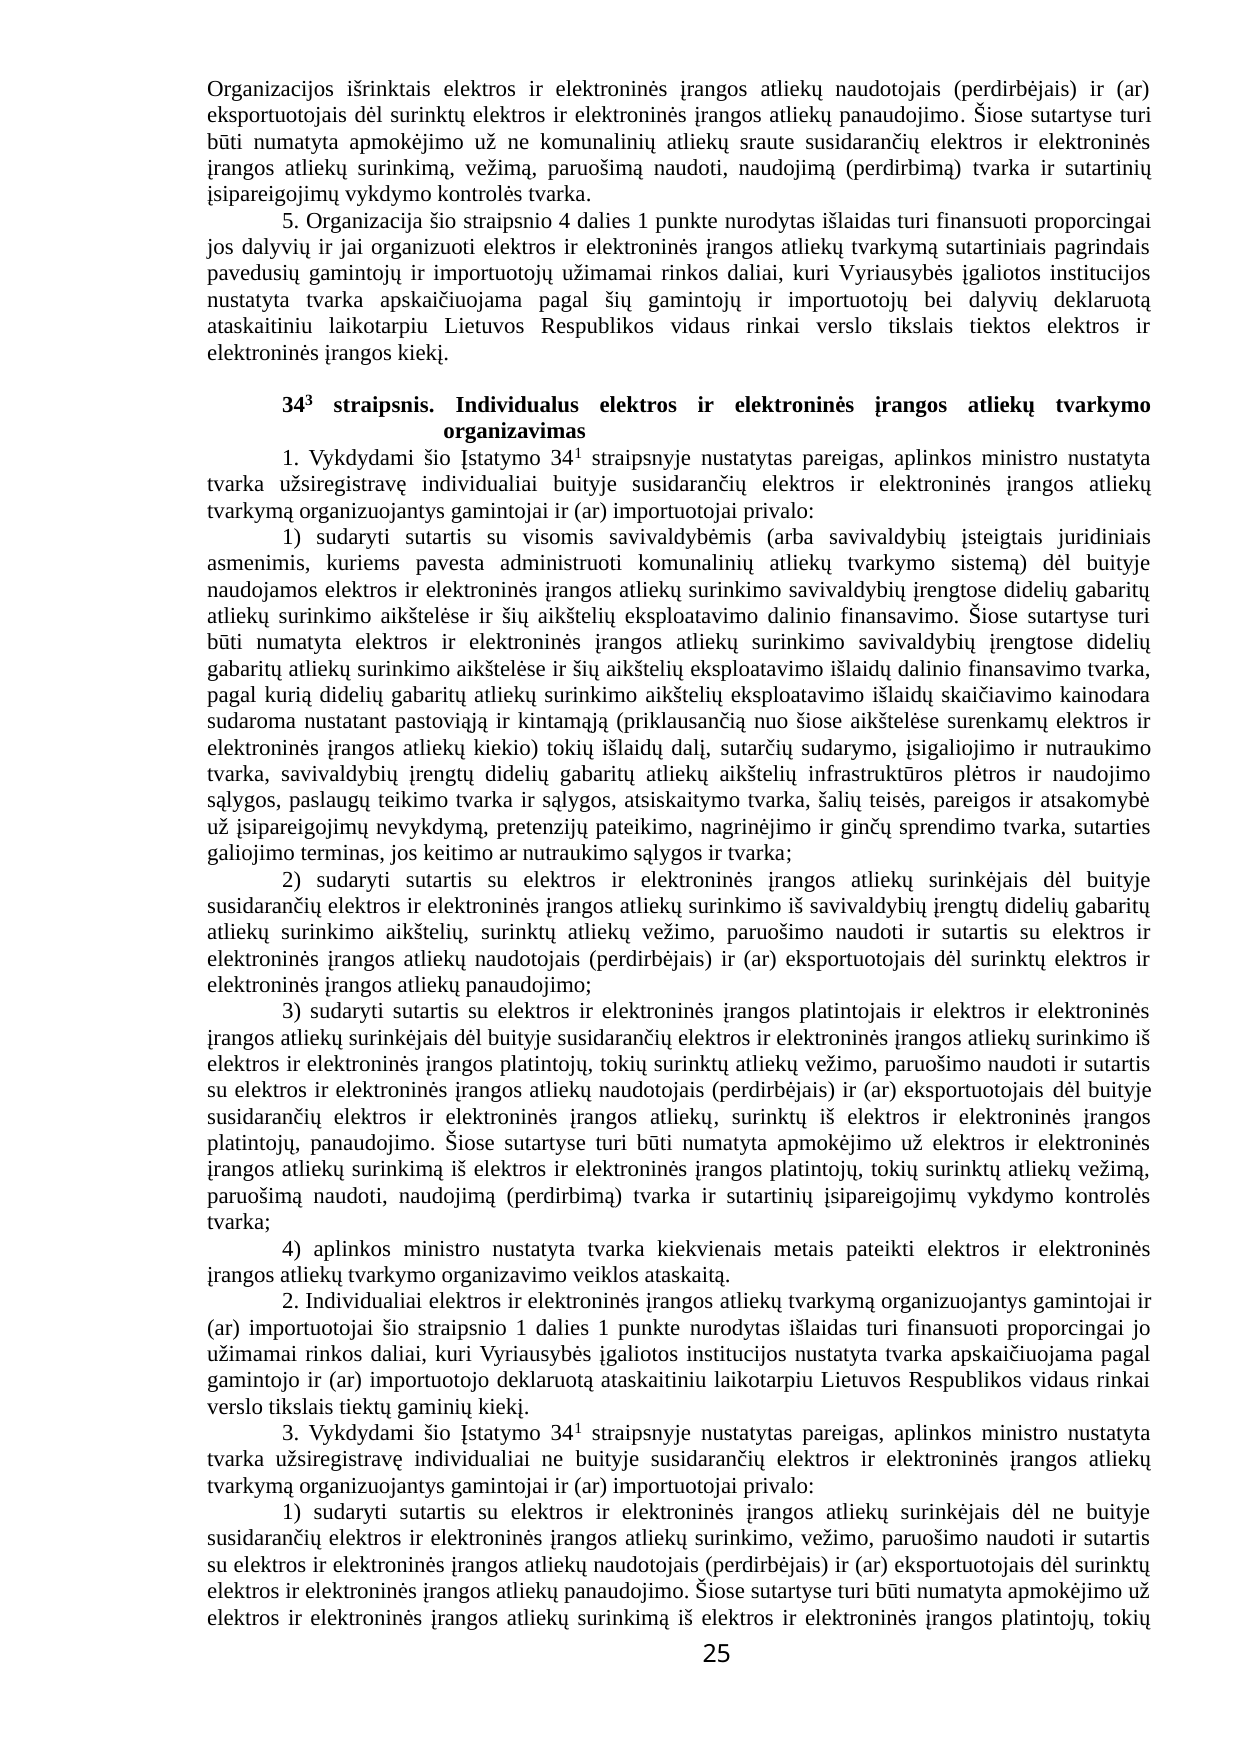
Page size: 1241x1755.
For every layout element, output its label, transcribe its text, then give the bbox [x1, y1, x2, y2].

text 2. Individualiai elektros ir elektroninės įrangos atliekų tvarkymą organizuojantys gamintojai ir (ar) importuotojai šio straipsnio 1 dalies 1 punkte nurodytas išlaidas turi finansuoti proporcingai jo užimamai rinkos daliai, kuri Vyriausybės įgaliotos institucijos nustatyta tvarka apskaičiuojama pagal gamintojo ir (ar) importuotojo deklaruotą ataskaitiniu laikotarpiu Lietuvos Respublikos vidaus rinkai verslo tikslais tiektų gaminių kiekį. [207, 1287, 1152, 1419]
text 1. Vykdydami šio Įstatymo 341 straipsnyje nustatytas pareigas, aplinkos ministro nustatyta tvarka užsiregistravę individualiai buityje susidarančių elektros ir elektroninės įrangos atliekų tvarkymą organizuojantys gamintojai ir (ar) importuotojai privalo: [207, 444, 1152, 523]
text 4) aplinkos ministro nustatyta tvarka kiekvienais metais pateikti elektros ir elektroninės įrangos atliekų tvarkymo organizavimo veiklos ataskaitą. [207, 1234, 1152, 1287]
text 3. Vykdydami šio Įstatymo 341 straipsnyje nustatytas pareigas, aplinkos ministro nustatyta tvarka užsiregistravę individualiai ne buityje susidarančių elektros ir elektroninės įrangos atliekų tvarkymą organizuojantys gamintojai ir (ar) importuotojai privalo: [207, 1419, 1152, 1498]
text 1) sudaryti sutartis su elektros ir elektroninės įrangos atliekų surinkėjais dėl ne buityje susidarančių elektros ir elektroninės įrangos atliekų surinkimo, vežimo, paruošimo naudoti ir sutartis su elektros ir elektroninės įrangos atliekų naudotojais (perdirbėjais) ir (ar) eksportuotojais dėl surinktų elektros ir elektroninės įrangos atliekų panaudojimo. Šiose sutartyse turi būti numatyta apmokėjimo už elektros ir elektroninės įrangos atliekų surinkimą iš elektros ir elektroninės įrangos platintojų, tokių [207, 1498, 1152, 1630]
text Organizacijos išrinktais elektros ir elektroninės įrangos atliekų naudotojais (perdirbėjais) ir (ar) eksportuotojais dėl surinktų elektros ir elektroninės įrangos atliekų panaudojimo. Šiose sutartyse turi būti numatyta apmokėjimo už ne komunalinių atliekų sraute susidarančių elektros ir elektroninės įrangos atliekų surinkimą, vežimą, paruošimą naudoti, naudojimą (perdirbimą) tvarka ir sutartinių įsipareigojimų vykdymo kontrolės tvarka. [207, 75, 1152, 207]
text 343 straipsnis. Individualus elektros ir elektroninės įrangos atliekų tvarkymo organizavimas [282, 391, 1152, 444]
text 2) sudaryti sutartis su elektros ir elektroninės įrangos atliekų surinkėjais dėl buityje susidarančių elektros ir elektroninės įrangos atliekų surinkimo iš savivaldybių įrengtų didelių gabaritų atliekų surinkimo aikštelių, surinktų atliekų vežimo, paruošimo naudoti ir sutartis su elektros ir elektroninės įrangos atliekų naudotojais (perdirbėjais) ir (ar) eksportuotojais dėl surinktų elektros ir elektroninės įrangos atliekų panaudojimo; [207, 866, 1152, 997]
text 5. Organizacija šio straipsnio 4 dalies 1 punkte nurodytas išlaidas turi finansuoti proporcingai jos dalyvių ir jai organizuoti elektros ir elektroninės įrangos atliekų tvarkymą sutartiniais pagrindais pavedusių gamintojų ir importuotojų užimamai rinkos daliai, kuri Vyriausybės įgaliotos institucijos nustatyta tvarka apskaičiuojama pagal šių gamintojų ir importuotojų bei dalyvių deklaruotą ataskaitiniu laikotarpiu Lietuvos Respublikos vidaus rinkai verslo tikslais tiektos elektros ir elektroninės įrangos kiekį. [207, 207, 1152, 365]
text 1) sudaryti sutartis su visomis savivaldybėmis (arba savivaldybių įsteigtais juridiniais asmenimis, kuriems pavesta administruoti komunalinių atliekų tvarkymo sistemą) dėl buityje naudojamos elektros ir elektroninės įrangos atliekų surinkimo savivaldybių įrengtose didelių gabaritų atliekų surinkimo aikštelėse ir šių aikštelių eksploatavimo dalinio finansavimo. Šiose sutartyse turi būti numatyta elektros ir elektroninės įrangos atliekų surinkimo savivaldybių įrengtose didelių gabaritų atliekų surinkimo aikštelėse ir šių aikštelių eksploatavimo išlaidų dalinio finansavimo tvarka, pagal kurią didelių gabaritų atliekų surinkimo aikštelių eksploatavimo išlaidų skaičiavimo kainodara sudaroma nustatant pastoviąją ir kintamąją (priklausančią nuo šiose aikštelėse surenkamų elektros ir elektroninės įrangos atliekų kiekio) tokių išlaidų dalį, sutarčių sudarymo, įsigaliojimo ir nutraukimo tvarka, savivaldybių įrengtų didelių gabaritų atliekų aikštelių infrastruktūros plėtros ir naudojimo sąlygos, paslaugų teikimo tvarka ir sąlygos, atsiskaitymo tvarka, šalių teisės, pareigos ir atsakomybė už įsipareigojimų nevykdymą, pretenzijų pateikimo, nagrinėjimo ir ginčų sprendimo tvarka, sutarties galiojimo terminas, jos keitimo ar nutraukimo sąlygos ir tvarka; [207, 523, 1152, 866]
text 3) sudaryti sutartis su elektros ir elektroninės įrangos platintojais ir elektros ir elektroninės įrangos atliekų surinkėjais dėl buityje susidarančių elektros ir elektroninės įrangos atliekų surinkimo iš elektros ir elektroninės įrangos platintojų, tokių surinktų atliekų vežimo, paruošimo naudoti ir sutartis su elektros ir elektroninės įrangos atliekų naudotojais (perdirbėjais) ir (ar) eksportuotojais dėl buityje susidarančių elektros ir elektroninės įrangos atliekų, surinktų iš elektros ir elektroninės įrangos platintojų, panaudojimo. Šiose sutartyse turi būti numatyta apmokėjimo už elektros ir elektroninės įrangos atliekų surinkimą iš elektros ir elektroninės įrangos platintojų, tokių surinktų atliekų vežimą, paruošimą naudoti, naudojimą (perdirbimą) tvarka ir sutartinių įsipareigojimų vykdymo kontrolės tvarka; [207, 997, 1152, 1234]
